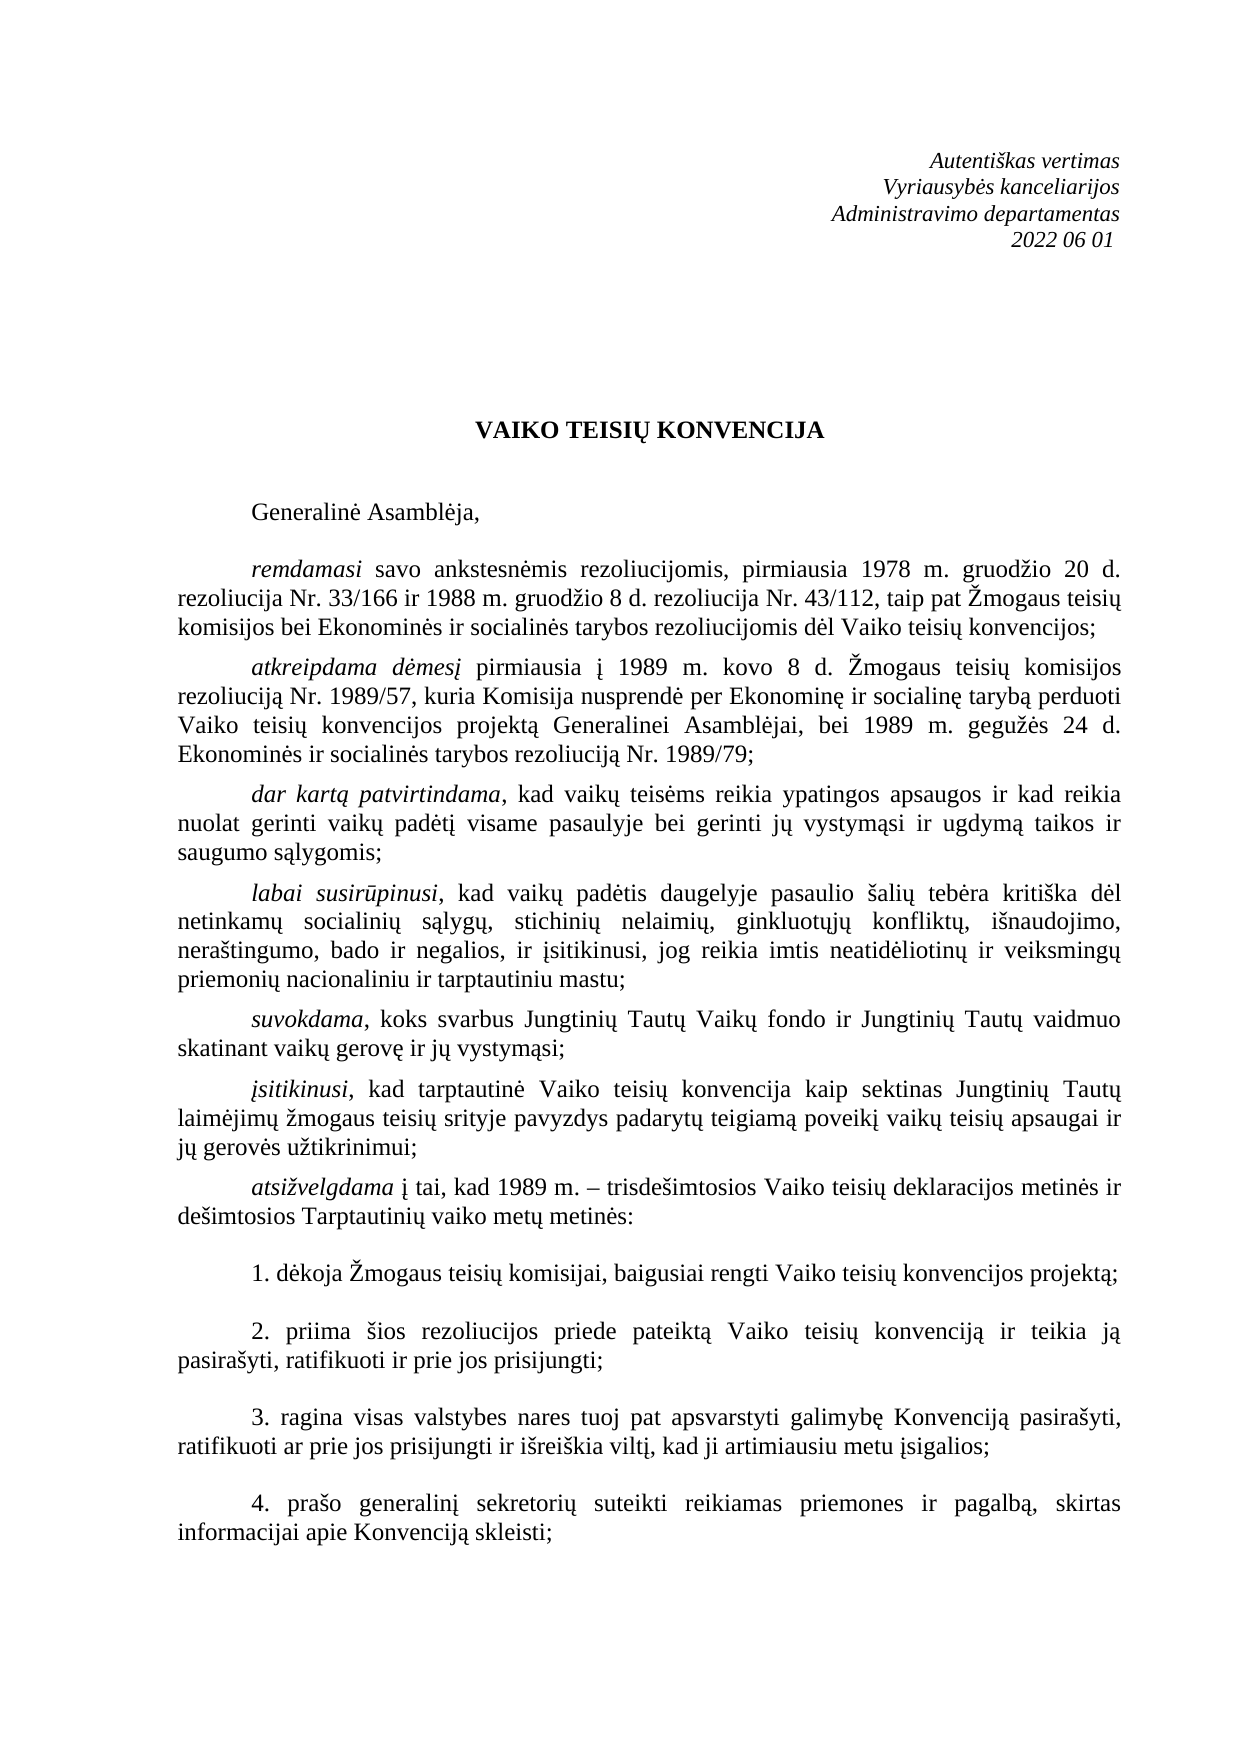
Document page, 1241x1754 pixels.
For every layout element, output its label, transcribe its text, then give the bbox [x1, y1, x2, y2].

text 2022 06 01 [177, 226, 1122, 252]
text 4. prašo generalinį sekretorių suteikti reikiamas priemones ir pagalbą, skirtas informacijai apie Konvenciją skleisti; [177, 1488, 1122, 1546]
text remdamasi savo ankstesnėmis rezoliucijomis, pirmiausia 1978 m. gruodžio 20 d. rezoliucija Nr. 33/166 ir 1988 m. gruodžio 8 d. rezoliucija Nr. 43/112, taip pat Žmogaus teisių komisijos bei Ekonominės ir socialinės tarybos rezoliucijomis dėl Vaiko teisių konvencijos; [177, 554, 1122, 640]
text Vyriausybės kanceliarijos [177, 173, 1122, 199]
text įsitikinusi, kad tarptautinė Vaiko teisių konvencija kaip sektinas Jungtinių Tautų laimėjimų žmogaus teisių srityje pavyzdys padarytų teigiamą poveikį vaikų teisių apsaugai ir jų gerovės užtikrinimui; [177, 1074, 1122, 1160]
text labai susirūpinusi, kad vaikų padėtis daugelyje pasaulio šalių tebėra kritiška dėl netinkamų socialinių sąlygų, stichinių nelaimių, ginkluotųjų konfliktų, išnaudojimo, neraštingumo, bado ir negalios, ir įsitikinusi, jog reikia imtis neatidėliotinų ir veiksmingų priemonių nacionaliniu ir tarptautiniu mastu; [177, 878, 1122, 993]
text suvokdama, koks svarbus Jungtinių Tautų Vaikų fondo ir Jungtinių Tautų vaidmuo skatinant vaikų gerovę ir jų vystymąsi; [177, 1004, 1122, 1062]
text 3. ragina visas valstybes nares tuoj pat apsvarstyti galimybę Konvenciją pasirašyti, ratifikuoti ar prie jos prisijungti ir išreiškia viltį, kad ji artimiausiu metu įsigalios; [177, 1402, 1122, 1460]
text Generalinė Asamblėja, [177, 497, 1122, 525]
text 2. priima šios rezoliucijos priede pateiktą Vaiko teisių konvenciją ir teikia ją pasirašyti, ratifikuoti ir prie jos prisijungti; [177, 1316, 1122, 1373]
text dar kartą patvirtindama, kad vaikų teisėms reikia ypatingos apsaugos ir kad reikia nuolat gerinti vaikų padėtį visame pasaulyje bei gerinti jų vystymąsi ir ugdymą taikos ir saugumo sąlygomis; [177, 779, 1122, 866]
text VAIKO TEISIŲ KONVENCIJA [177, 415, 1122, 444]
text atkreipdama dėmesį pirmiausia į 1989 m. kovo 8 d. Žmogaus teisių komisijos rezoliuciją Nr. 1989/57, kuria Komisija nusprendė per Ekonominę ir socialinę tarybą perduoti Vaiko teisių konvencijos projektą Generalinei Asamblėjai, bei 1989 m. gegužės 24 d. Ekonominės ir socialinės tarybos rezoliuciją Nr. 1989/79; [177, 652, 1122, 767]
text Administravimo departamentas [177, 199, 1122, 226]
text 1. dėkoja Žmogaus teisių komisijai, baigusiai rengti Vaiko teisių konvencijos projektą; [177, 1258, 1122, 1287]
text atsižvelgdama į tai, kad 1989 m. – trisdešimtosios Vaiko teisių deklaracijos metinės ir dešimtosios Tarptautinių vaiko metų metinės: [177, 1172, 1122, 1230]
text Autentiškas vertimas [177, 147, 1122, 173]
